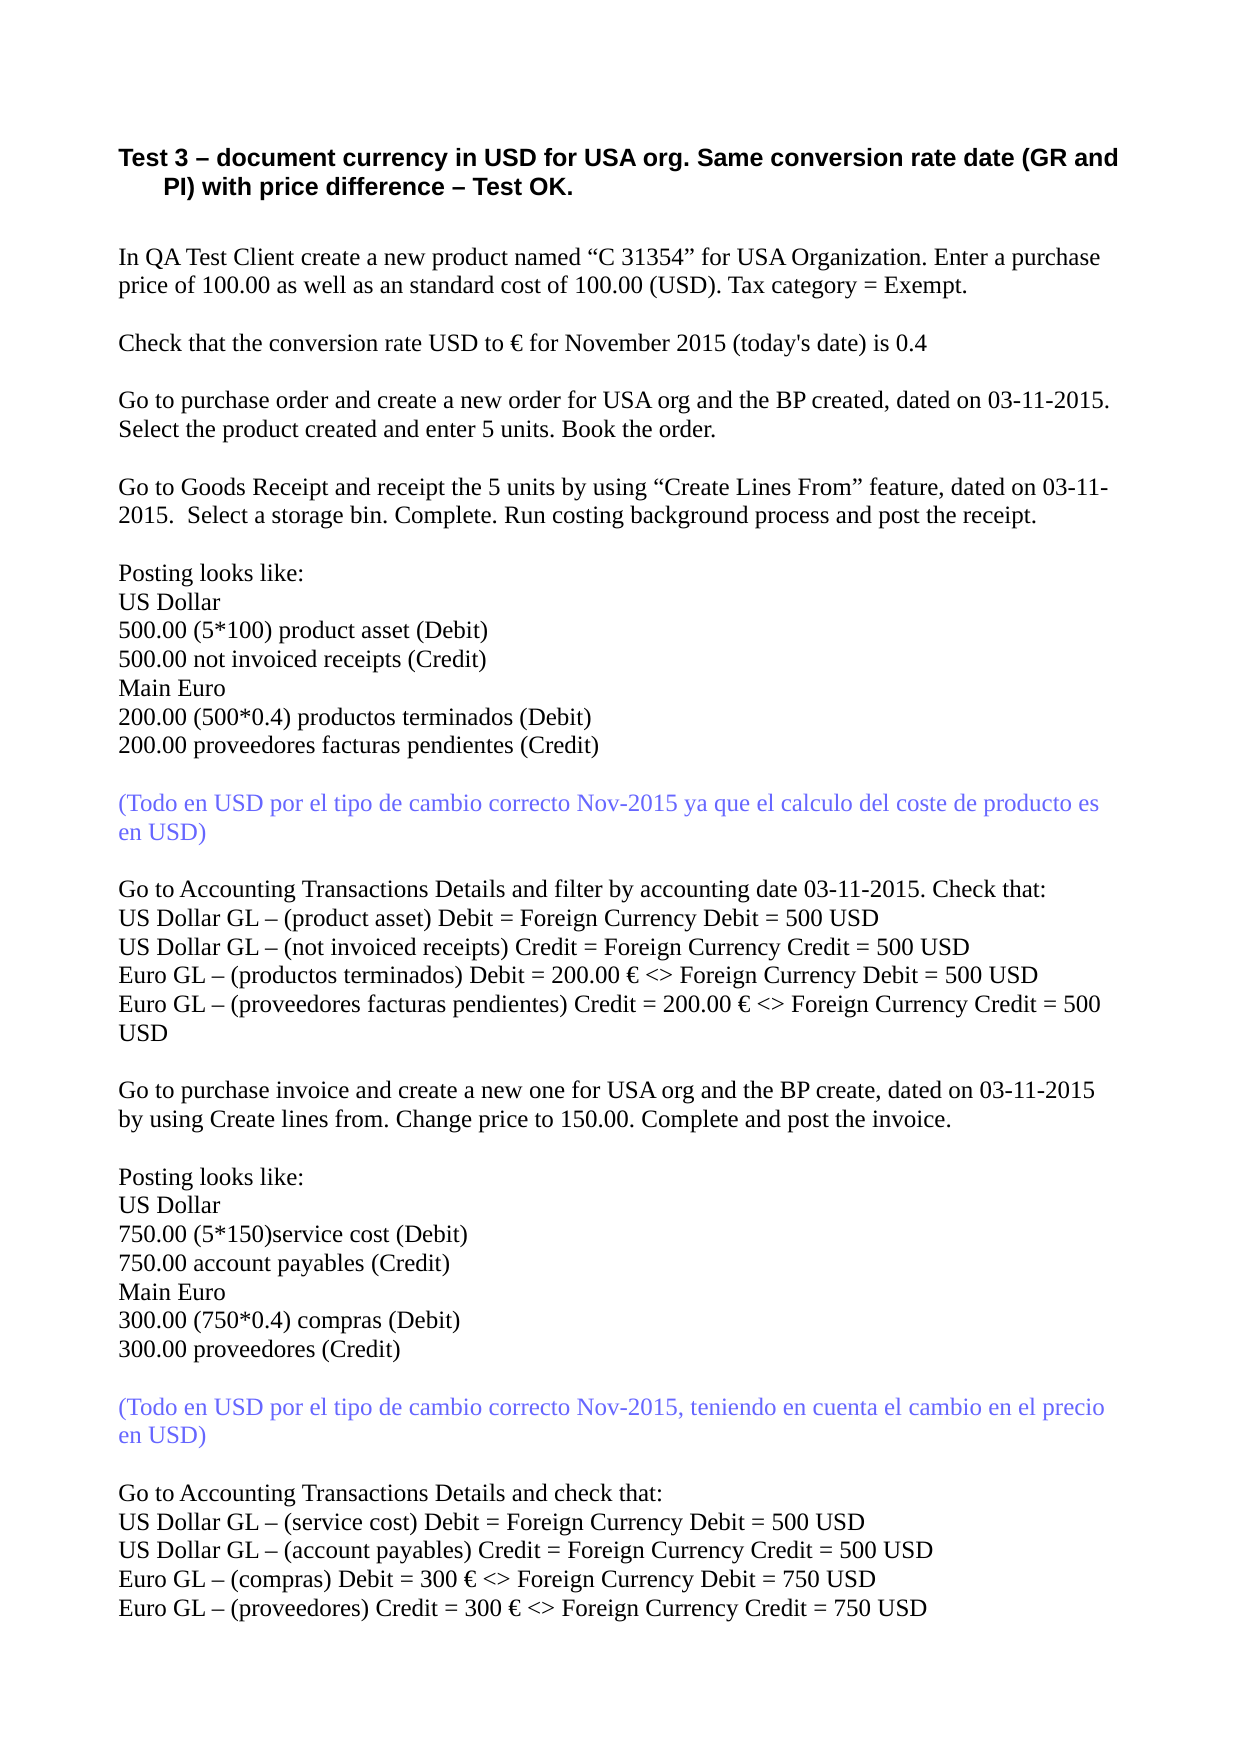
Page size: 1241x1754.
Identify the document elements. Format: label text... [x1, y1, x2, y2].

text Check that the conversion rate USD to € for November 2015 (today's date) is 0.4 [118, 328, 1122, 357]
text US Dollar GL – (not invoiced receipts) Credit = Foreign Currency Credit = 500 USD [118, 932, 1122, 961]
text (Todo en USD por el tipo de cambio correcto Nov-2015, teniendo en cuenta el cambio en el precio en USD) [118, 1392, 1122, 1449]
text US Dollar GL – (account payables) Credit = Foreign Currency Credit = 500 USD [118, 1536, 1122, 1564]
text In QA Test Client create a new product named “C 31354” for USA Organization. Enter a purchase price of 100.00 as well as an standard cost of 100.00 (USD). Tax category = Exempt. [118, 242, 1122, 299]
text Euro GL – (proveedores) Credit = 300 € <> Foreign Currency Credit = 750 USD [118, 1593, 1122, 1622]
text Euro GL – (productos terminados) Debit = 200.00 € <> Foreign Currency Debit = 500 USD [118, 961, 1122, 989]
text US Dollar [118, 1191, 1122, 1219]
text Posting looks like: [118, 1162, 1122, 1191]
text 200.00 (500*0.4) productos terminados (Debit) [118, 702, 1122, 731]
text 300.00 (750*0.4) compras (Debit) [118, 1306, 1122, 1334]
text 500.00 (5*100) product asset (Debit) [118, 616, 1122, 644]
text Go to Accounting Transactions Details and check that: [118, 1478, 1122, 1507]
text Go to Goods Receipt and receipt the 5 units by using “Create Lines From” feature, dated on 03-11-2015. Select a storage bin. Complete. Run costing background process and post the receipt. [118, 472, 1122, 529]
text US Dollar GL – (service cost) Debit = Foreign Currency Debit = 500 USD [118, 1507, 1122, 1536]
subtitle Test 3 – document currency in USD for USA org. Same conversion rate date (GR and PI) with price difference – Test OK. [118, 143, 1122, 201]
text (Todo en USD por el tipo de cambio correcto Nov-2015 ya que el calculo del coste de producto es en USD) [118, 788, 1122, 846]
text Euro GL – (proveedores facturas pendientes) Credit = 200.00 € <> Foreign Currency Credit = 500 USD [118, 989, 1122, 1047]
text Euro GL – (compras) Debit = 300 € <> Foreign Currency Debit = 750 USD [118, 1564, 1122, 1593]
text 500.00 not invoiced receipts (Credit) [118, 644, 1122, 673]
text Posting looks like: [118, 558, 1122, 587]
text Go to Accounting Transactions Details and filter by accounting date 03-11-2015. Check that: [118, 874, 1122, 903]
text US Dollar GL – (product asset) Debit = Foreign Currency Debit = 500 USD [118, 903, 1122, 932]
text 200.00 proveedores facturas pendientes (Credit) [118, 731, 1122, 759]
text 750.00 account payables (Credit) [118, 1248, 1122, 1277]
text Go to purchase order and create a new order for USA org and the BP created, dated on 03-11-2015. Select the product created and enter 5 units. Book the order. [118, 386, 1122, 443]
text 750.00 (5*150)service cost (Debit) [118, 1219, 1122, 1248]
text Main Euro [118, 673, 1122, 702]
text 300.00 proveedores (Credit) [118, 1334, 1122, 1363]
text US Dollar [118, 587, 1122, 616]
text Go to purchase invoice and create a new one for USA org and the BP create, dated on 03-11-2015 by using Create lines from. Change price to 150.00. Complete and post the invoice. [118, 1076, 1122, 1133]
text Main Euro [118, 1277, 1122, 1306]
